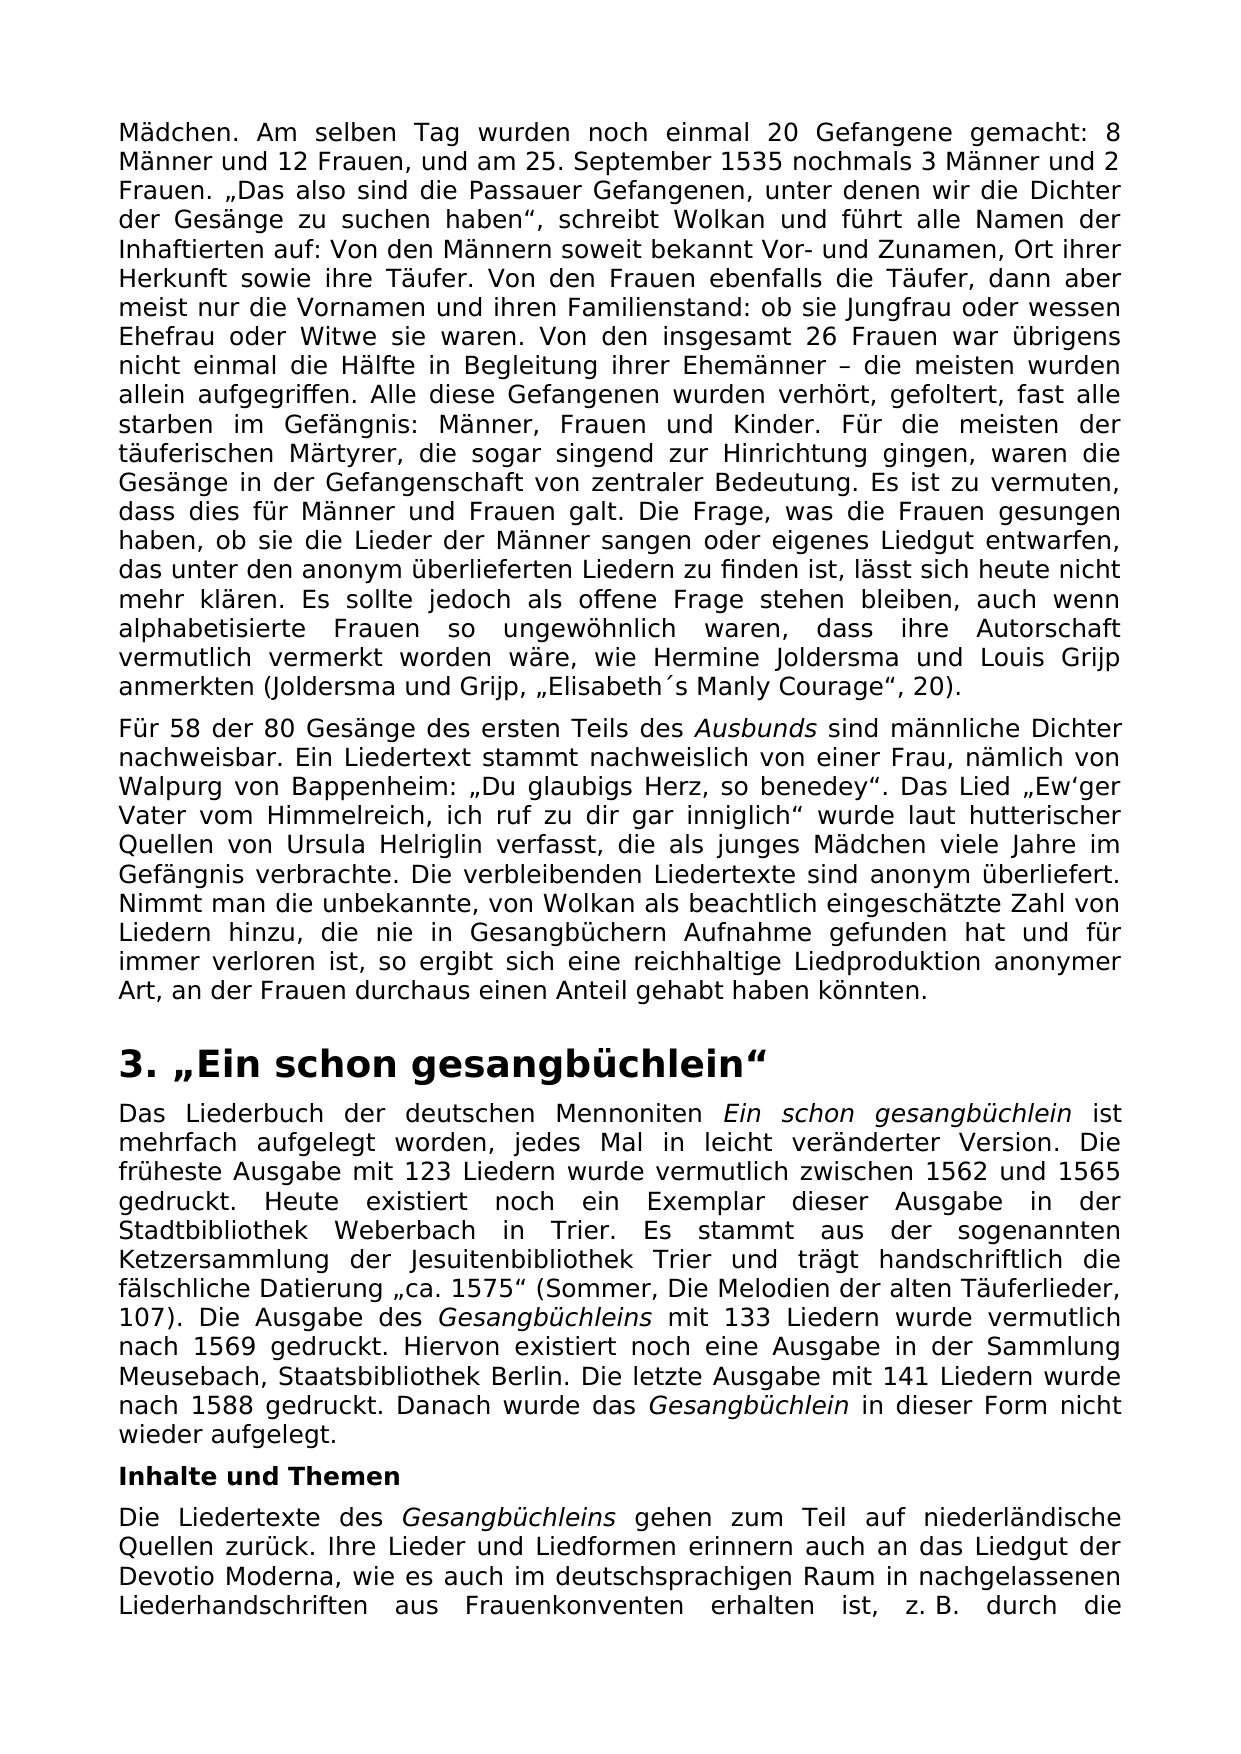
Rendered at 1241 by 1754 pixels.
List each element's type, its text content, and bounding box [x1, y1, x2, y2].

text Mädchen. Am selben Tag wurden noch einmal 20 Gefangene gemacht: 8 Männer und 12 Frauen, und am 25. September 1535 nochmals 3 Männer und 2 Frauen. „Das also sind die Passauer Gefangenen, unter denen wir die Dichter der Gesänge zu suchen haben“, schreibt Wolkan und führt alle Namen der Inhaftierten auf: Von den Männern soweit bekannt Vor- und Zunamen, Ort ihrer Herkunft sowie ihre Täufer. Von den Frauen ebenfalls die Täufer, dann aber meist nur die Vornamen und ihren Familienstand: ob sie Jungfrau oder wessen Ehefrau oder Witwe sie waren. Von den insgesamt 26 Frauen war übrigens nicht einmal die Hälfte in Begleitung ihrer Ehemänner – die meisten wurden allein aufgegriffen. Alle diese Gefangenen wurden verhört, gefoltert, fast alle starben im Gefängnis: Männer, Frauen und Kinder. Für die meisten der täuferischen Märtyrer, die sogar singend zur Hinrichtung gingen, waren die Gesänge in der Gefangenschaft von zentraler Bedeutung. Es ist zu vermuten, dass dies für Männer und Frauen galt. Die Frage, was die Frauen gesungen haben, ob sie die Lieder der Männer sangen oder eigenes Liedgut entwarfen, das unter den anonym überlieferten Liedern zu finden ist, lässt sich heute nicht mehr klären. Es sollte jedoch als offene Frage stehen bleiben, auch wenn alphabetisierte Frauen so ungewöhnlich waren, dass ihre Autorschaft vermutlich vermerkt worden wäre, wie Hermine Joldersma und Louis Grijp anmerkten (Joldersma und Grijp, „Elisabeth´s Manly Courage“, 20). [118, 118, 1122, 701]
text Für 58 der 80 Gesänge des ersten Teils des Ausbunds sind männliche Dichter nachweisbar. Ein Liedertext stammt nachweislich von einer Frau, nämlich von Walpurg von Bappenheim: „Du glaubigs Herz, so benedey“. Das Lied „Ew‘ger Vater vom Himmelreich, ich ruf zu dir gar inniglich“ wurde laut hutterischer Quellen von Ursula Helriglin verfasst, die als junges Mädchen viele Jahre im Gefängnis verbrachte. Die verbleibenden Liedertexte sind anonym überliefert. Nimmt man die unbekannte, von Wolkan als beachtlich eingeschätzte Zahl von Liedern hinzu, die nie in Gesangbüchern Aufnahme gefunden hat und für immer verloren ist, so ergibt sich eine reichhaltige Liedproduktion anonymer Art, an der Frauen durchaus einen Anteil gehabt haben könnten. [118, 714, 1122, 1006]
text Die Liedertexte des Gesangbüchleins gehen zum Teil auf niederländische Quellen zurück. Ihre Lieder und Liedformen erinnern auch an das Liedgut der Devotio Moderna, wie es auch im deutschsprachigen Raum in nachgelassenen Liederhandschriften aus Frauenkonventen erhalten ist, z. B. durch die [118, 1503, 1122, 1620]
text Das Liederbuch der deutschen Mennoniten Ein schon gesangbüchlein ist mehrfach aufgelegt worden, jedes Mal in leicht veränderter Version. Die früheste Ausgabe mit 123 Liedern wurde vermutlich zwischen 1562 und 1565 gedruckt. Heute existiert noch ein Exemplar dieser Ausgabe in der Stadtbibliothek Weberbach in Trier. Es stammt aus der sogenannten Ketzersammlung der Jesuitenbibliothek Trier und trägt handschriftlich die fälschliche Datierung „ca. 1575“ (Sommer, Die Melodien der alten Täuferlieder, 107). Die Ausgabe des Gesangbüchleins mit 133 Liedern wurde vermutlich nach 1569 gedruckt. Hiervon existiert noch eine Ausgabe in der Sammlung Meusebach, Staatsbibliothek Berlin. Die letzte Ausgabe mit 141 Liedern wurde nach 1588 gedruckt. Danach wurde das Gesangbüchlein in dieser Form nicht wieder aufgelegt. [118, 1099, 1122, 1449]
text Inhalte und Themen [118, 1462, 1122, 1491]
subtitle 3. „Ein schon gesangbüchlein“ [118, 1043, 1122, 1087]
